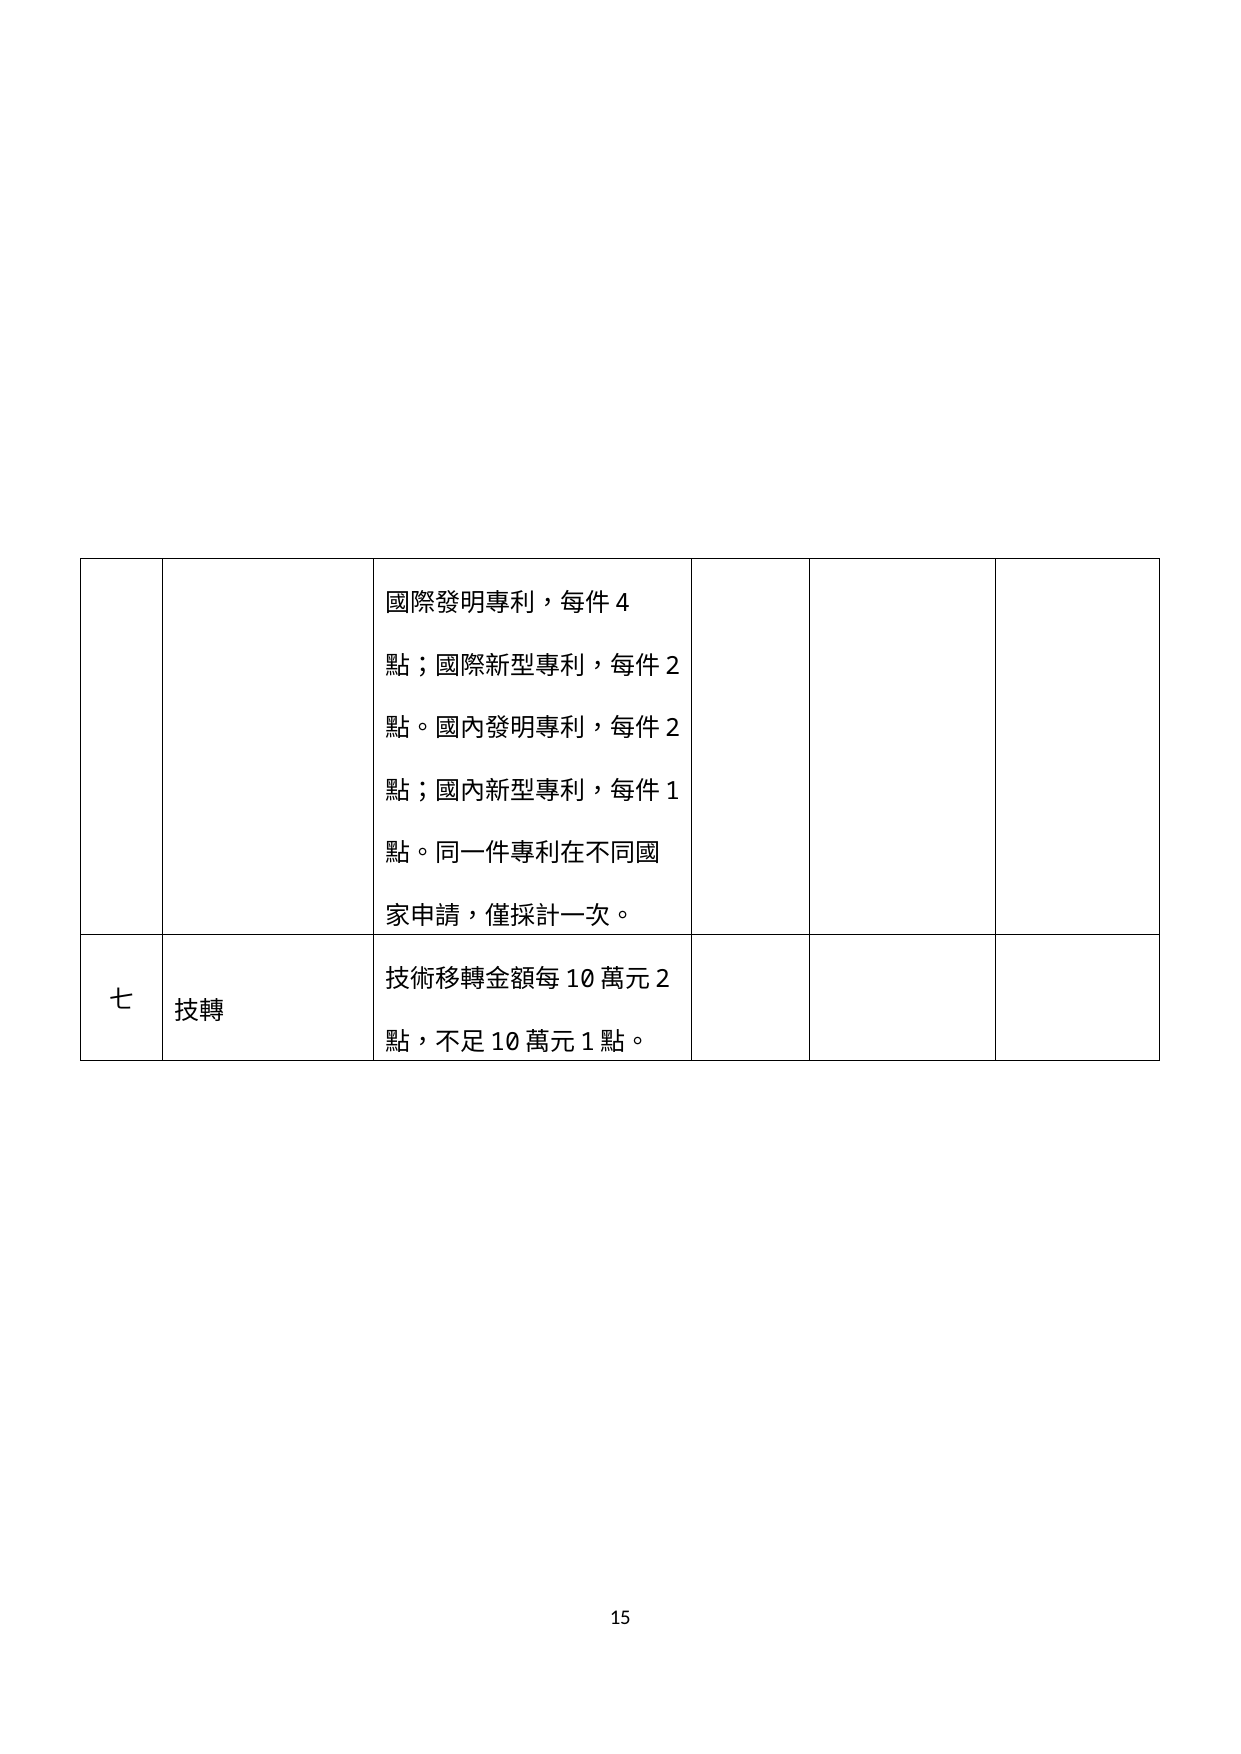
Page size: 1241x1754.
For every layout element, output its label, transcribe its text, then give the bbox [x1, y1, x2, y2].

table_cell 國際發明專利，每件4點；國際新型專利，每件2點。國內發明專利，每件2點；國內新型專利，每件1點。同一件專利在不同國家申請，僅採計一次。 [374, 559, 691, 934]
table_cell [810, 559, 995, 934]
table_cell [163, 559, 373, 934]
table_cell [81, 559, 162, 934]
table_cell 七 [81, 935, 162, 1060]
table_cell [810, 935, 995, 1060]
table_cell 技術移轉金額每10萬元2點，不足10萬元1點。 [374, 935, 691, 1060]
table_cell [692, 559, 809, 934]
table_cell [692, 935, 809, 1060]
table_cell [996, 935, 1159, 1060]
table_cell [996, 559, 1159, 934]
table_cell 技轉 [163, 935, 373, 1060]
